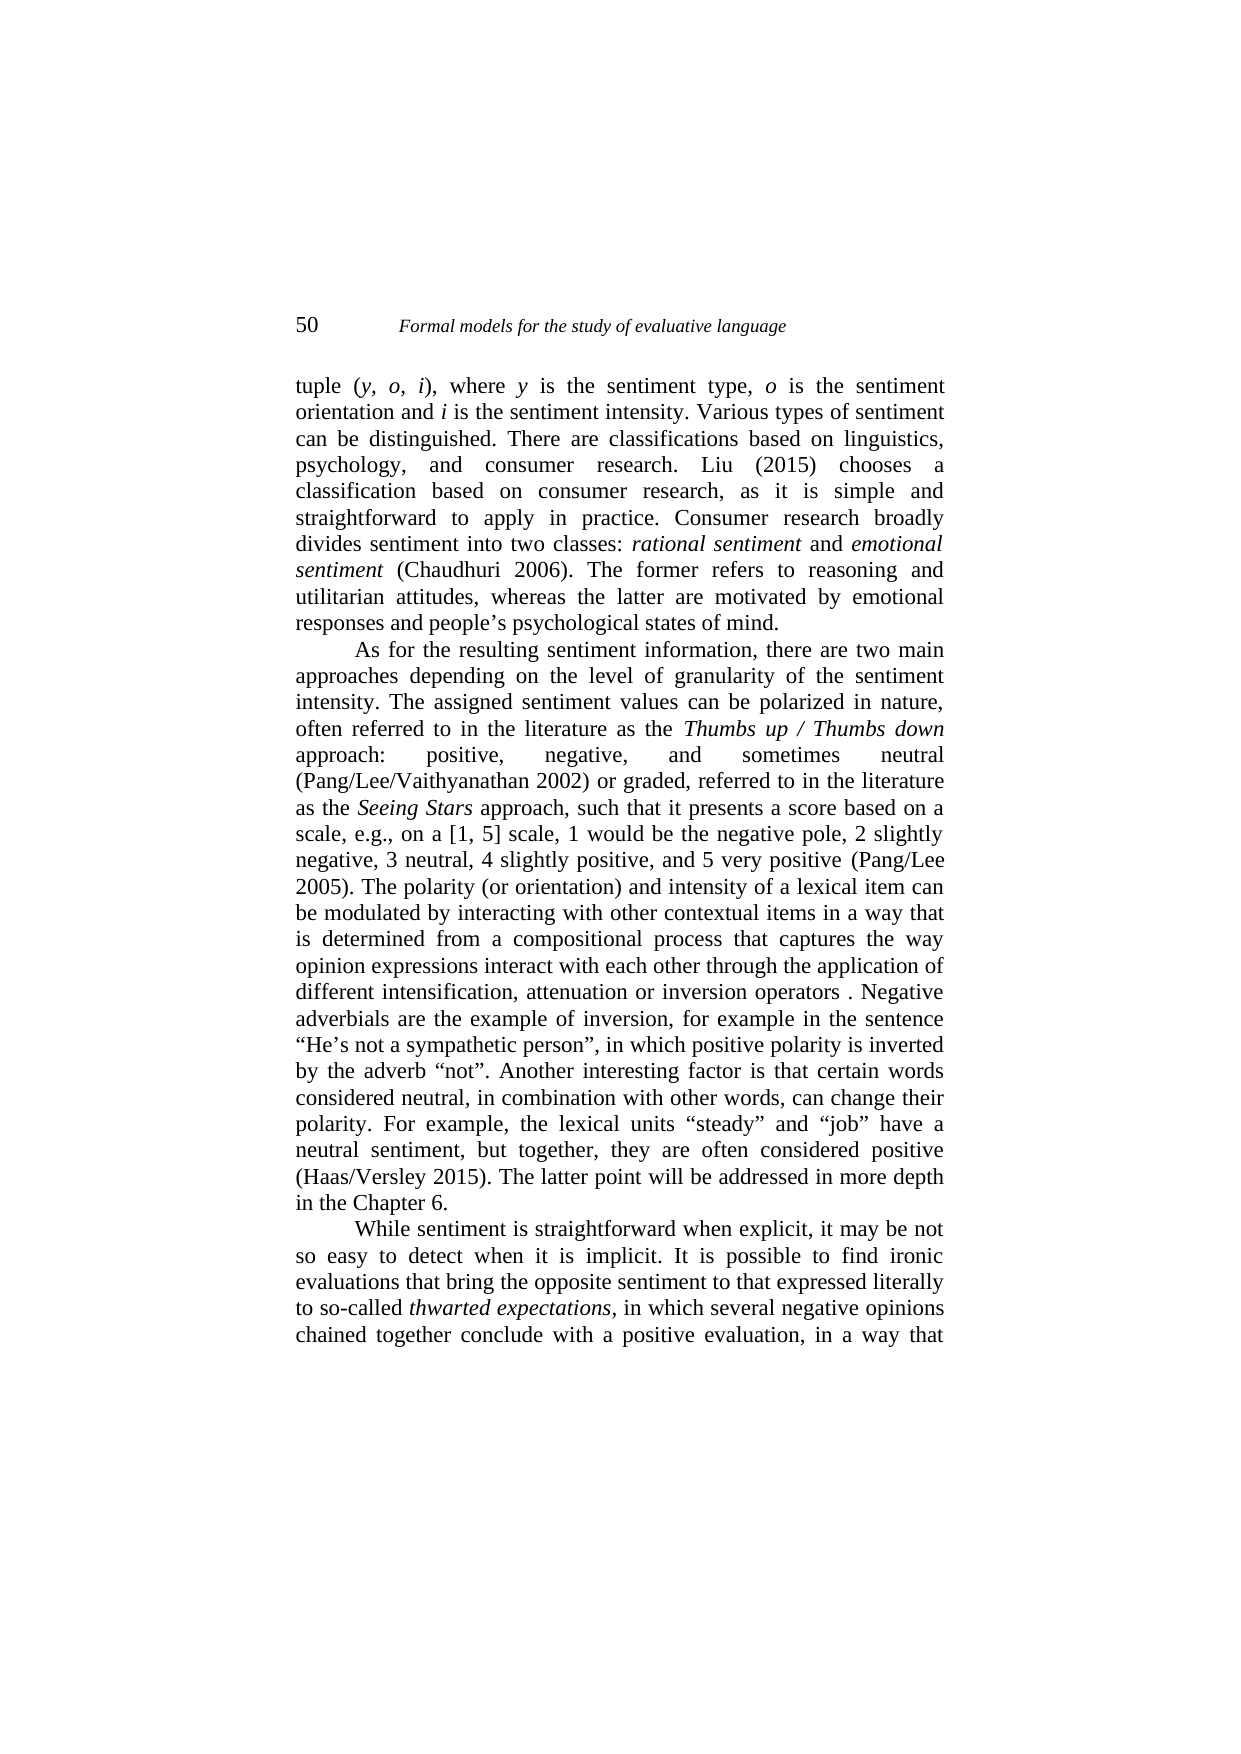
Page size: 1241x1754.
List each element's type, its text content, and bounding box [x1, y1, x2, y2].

text tuple (y, o, i), where y is the sentiment type, o is the sentiment orientation and i is the sentiment intensity. Various types of sentiment can be distinguished. There are classifications based on linguistics, psychology, and consumer research. Liu (2015) chooses a classification based on consumer research, as it is simple and straightforward to apply in practice. Consumer research broadly divides sentiment into two classes: rational sentiment and emotional sentiment (Chaudhuri 2006). The former refers to reasoning and utilitarian attitudes, whereas the latter are motivated by emotional responses and people’s psychological states of mind. [295, 372, 945, 636]
text As for the resulting sentiment information, there are two main approaches depending on the level of granularity of the sentiment intensity. The assigned sentiment values can be polarized in nature, often referred to in the literature as the Thumbs up / Thumbs down approach: positive, negative, and sometimes neutral (Pang/Lee/Vaithyanathan 2002) or graded, referred to in the literature as the Seeing Stars approach, such that it presents a score based on a scale, e.g., on a [1, 5] scale, 1 would be the negative pole, 2 slightly negative, 3 neutral, 4 slightly positive, and 5 very positive (Pang/Lee 2005). The polarity (or orientation) and intensity of a lexical item can be modulated by interacting with other contextual items in a way that is determined from a compositional process that captures the way opinion expressions interact with each other through the application of different intensification, attenuation or inversion operators . Negative adverbials are the example of inversion, for example in the sentence “He’s not a sympathetic person”, in which positive polarity is inverted by the adverb “not”. Another interesting factor is that certain words considered neutral, in combination with other words, can change their polarity. For example, the lexical units “steady” and “job” have a neutral sentiment, but together, they are often considered positive (Haas/Versley 2015). The latter point will be addressed in more depth in the Chapter 6. [295, 636, 945, 1215]
text While sentiment is straightforward when explicit, it may be not so easy to detect when it is implicit. It is possible to find ironic evaluations that bring the opposite sentiment to that expressed literally to so-called thwarted expectations, in which several negative opinions chained together conclude with a positive evaluation, in a way that [295, 1215, 945, 1347]
